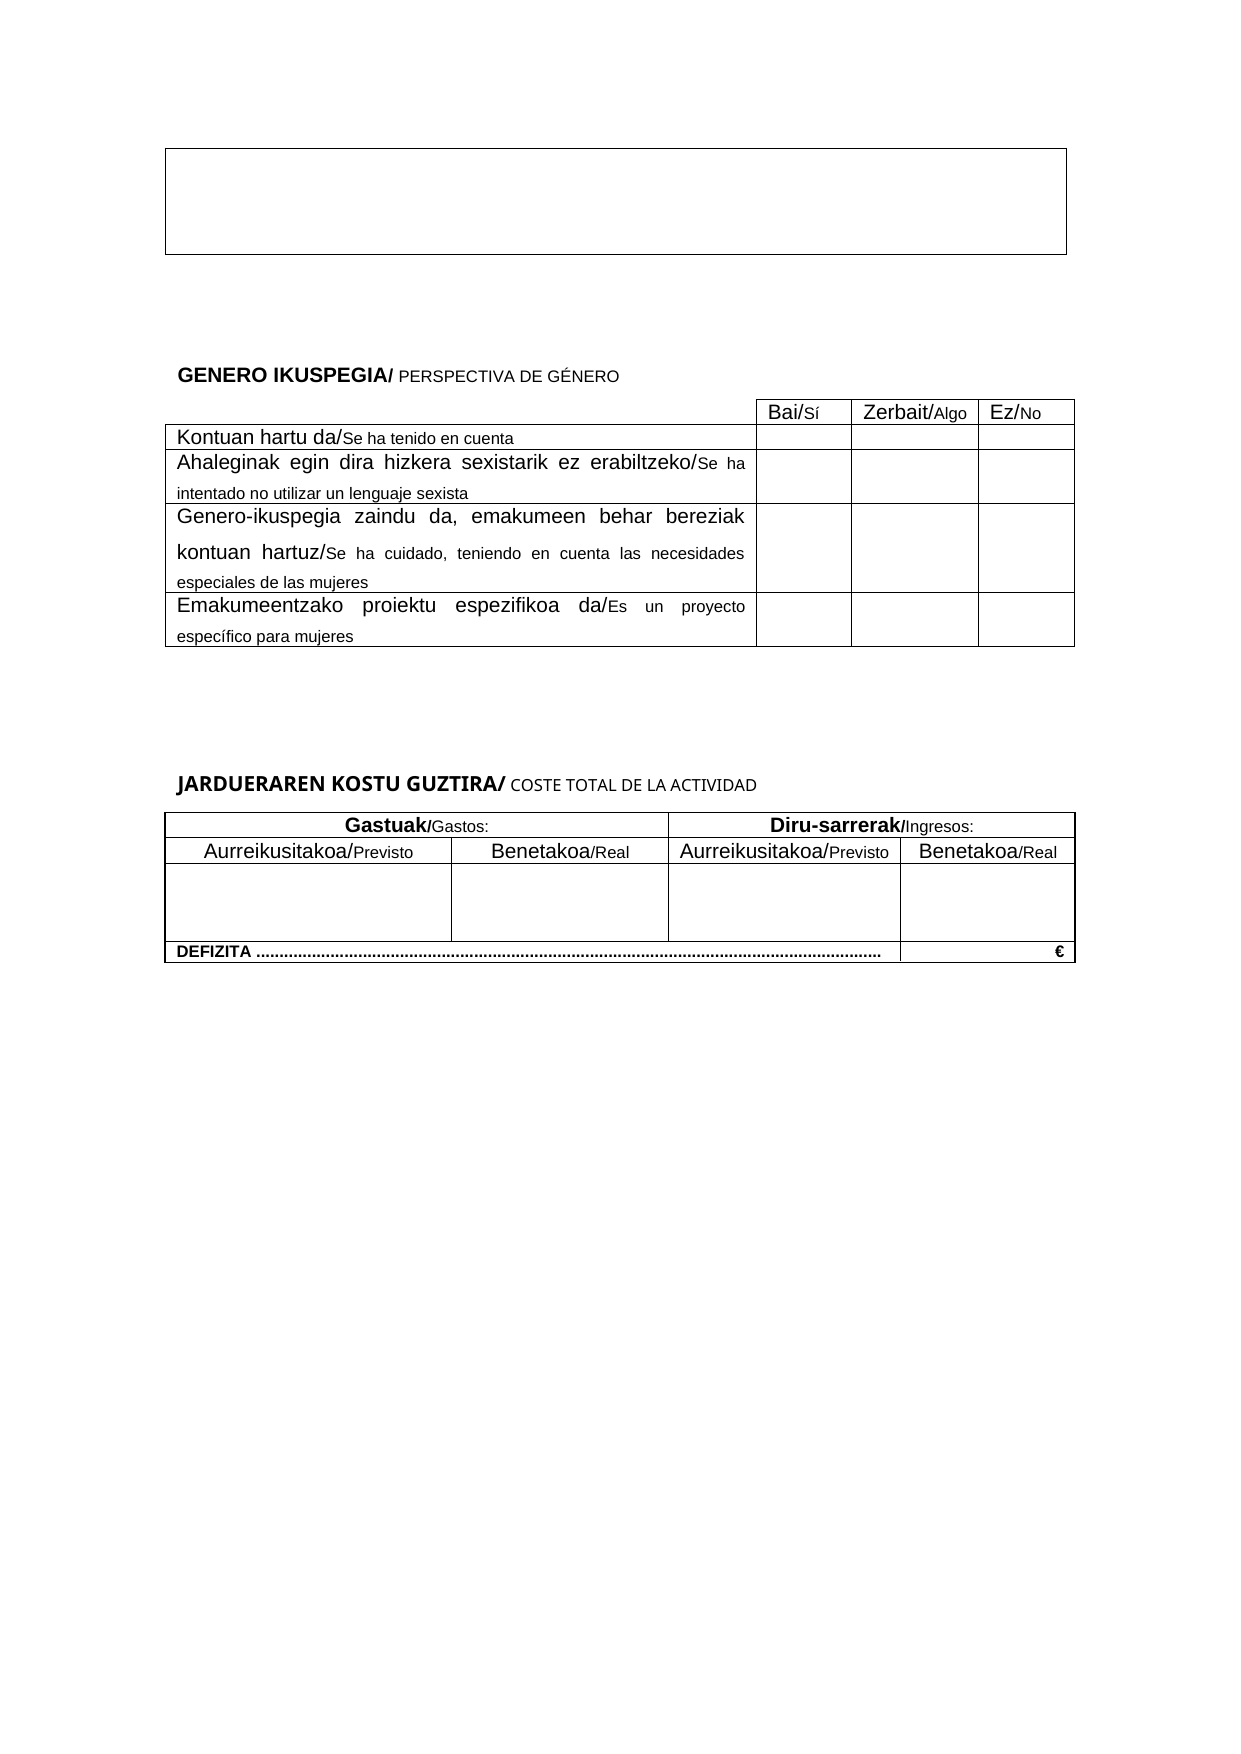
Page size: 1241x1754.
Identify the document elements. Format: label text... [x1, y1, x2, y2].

table_cell [852, 450, 978, 503]
table_cell [452, 864, 668, 941]
table_header Zerbait/Algo [852, 400, 978, 424]
table_header Ez/No [979, 400, 1074, 424]
table_header [166, 149, 1066, 254]
table_header Gastuak/Gastos: [166, 813, 668, 837]
table_cell [979, 425, 1074, 449]
table_cell [901, 864, 1074, 941]
table_cell [757, 504, 851, 592]
table_cell [669, 864, 900, 941]
table_cell Genero-ikuspegia zaindu da, emakumeen behar bereziak kontuan hartuz/Se ha cuidado, teniendo en cuenta las necesidades especiales de las mujeres [166, 504, 756, 592]
table_cell Emakumeentzako proiektu espezifikoa da/Es un proyecto específico para mujeres [166, 593, 756, 646]
table_cell [757, 425, 851, 449]
table_cell [979, 593, 1074, 646]
table_header [165, 399, 756, 424]
table_header Bai/Sí [757, 400, 851, 424]
text JARDUERAREN KOSTU GUZTIRA/ COSTE TOTAL DE LA ACTIVIDAD [177, 769, 1063, 798]
table_cell Ahaleginak egin dira hizkera sexistarik ez erabiltzeko/Se ha intentado no utilizar un lenguaje sexista [166, 450, 756, 503]
table_cell Kontuan hartu da/Se ha tenido en cuenta [166, 425, 756, 449]
table_cell € [901, 942, 1074, 961]
table_cell Benetakoa/Real [901, 838, 1074, 862]
table_cell [757, 450, 851, 503]
table_cell [852, 504, 978, 592]
table_cell [852, 425, 978, 449]
table_cell [166, 864, 451, 941]
table_cell DEFIZITA ....................................................................................................................................... [166, 942, 900, 961]
table_cell [979, 504, 1074, 592]
table_header Diru-sarrerak/Ingresos: [669, 813, 1074, 837]
table_cell Benetakoa/Real [452, 838, 668, 862]
text GENERO IKUSPEGIA/ PERSPECTIVA DE GÉNERO [177, 363, 1063, 387]
table_cell Aurreikusitakoa/Previsto [166, 838, 451, 862]
table_cell [757, 593, 851, 646]
table_cell [979, 450, 1074, 503]
table_cell [852, 593, 978, 646]
table_cell Aurreikusitakoa/Previsto [669, 838, 900, 862]
